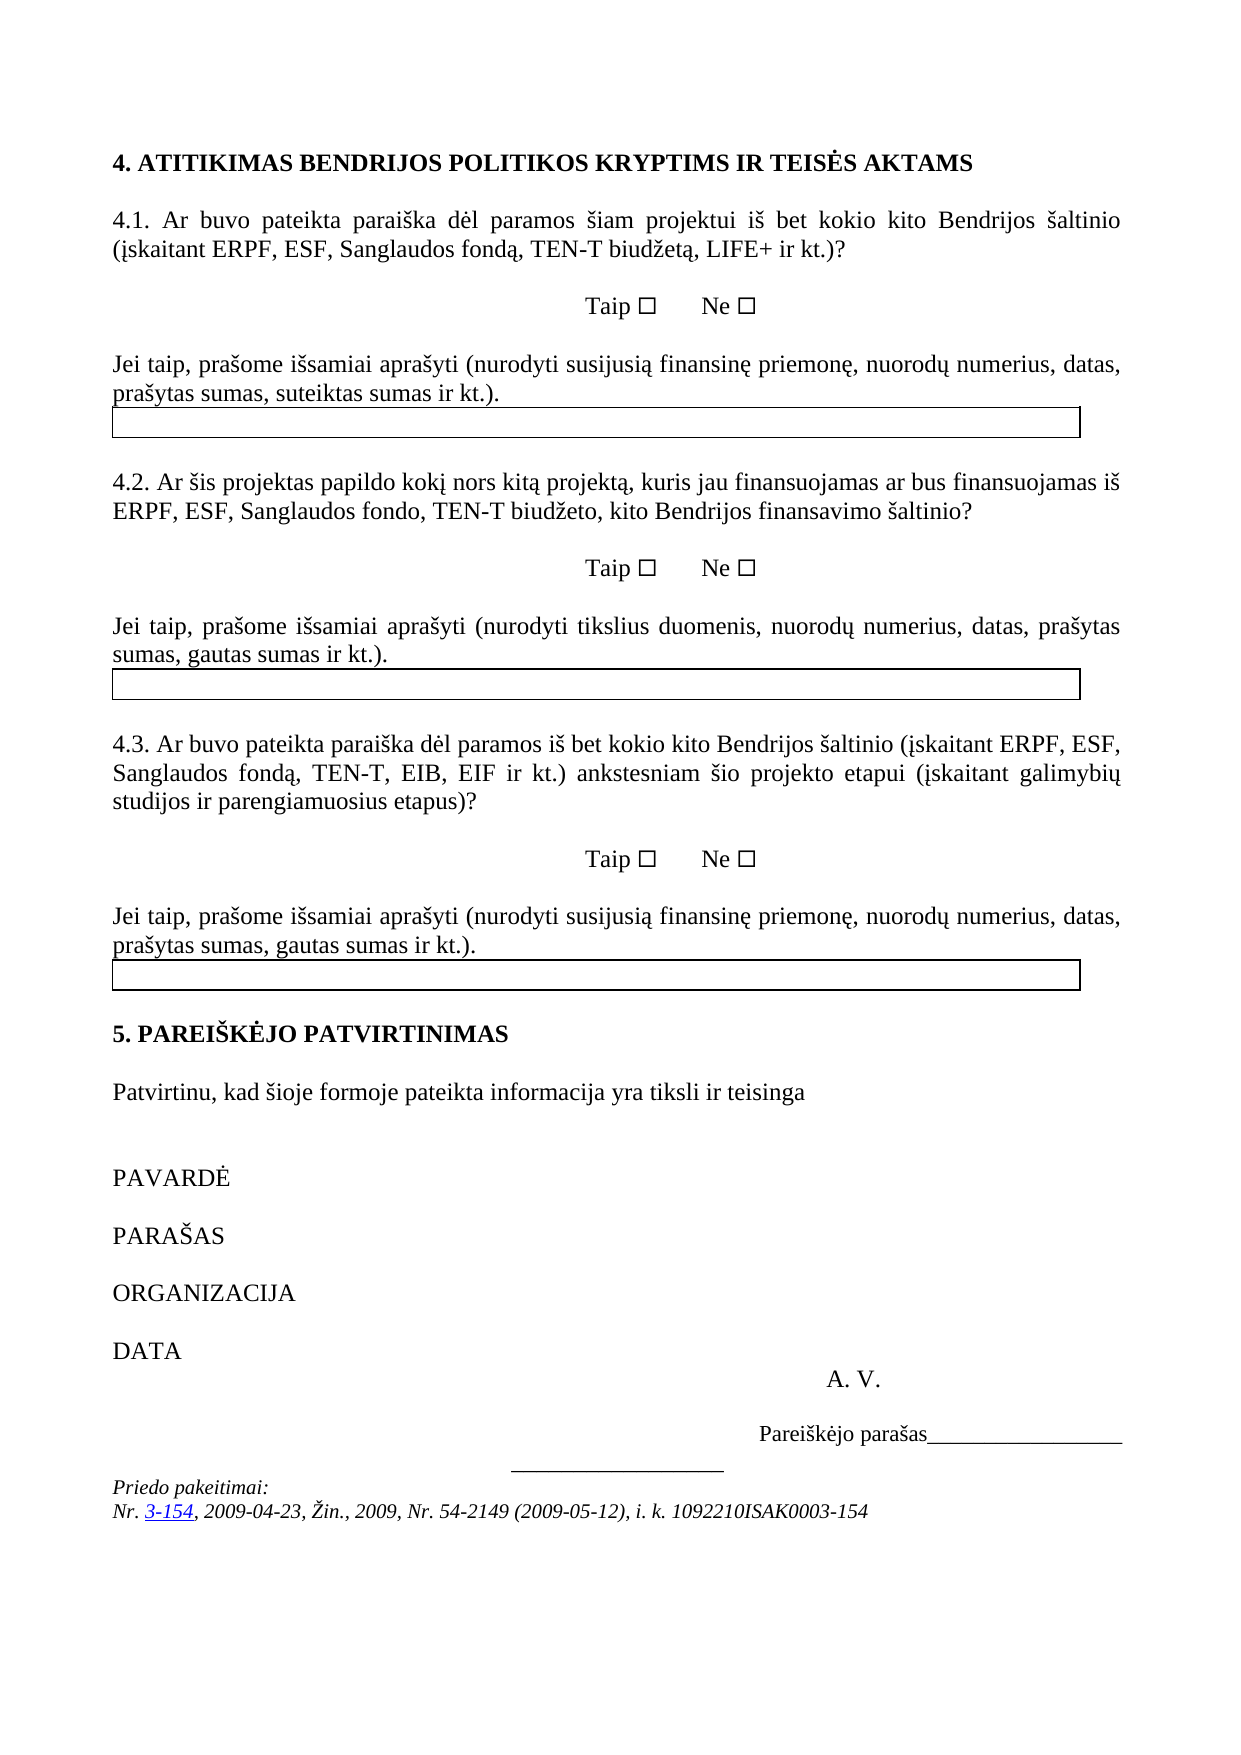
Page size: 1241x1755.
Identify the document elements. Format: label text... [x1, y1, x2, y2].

text PAVARDĖ [112, 1163, 1122, 1192]
text Patvirtinu, kad šioje formoje pateikta informacija yra tiksli ir teisinga [112, 1077, 1122, 1106]
table_header [113, 670, 1079, 698]
text Taip [] Ne [] [585, 291, 1122, 320]
text 4.1. Ar buvo pateikta paraiška dėl paramos šiam projektui iš bet kokio kito Bendrijos šaltinio (įskaitant ERPF, ESF, Sanglaudos fondą, TEN-T biudžetą, LIFE+ ir kt.)? [112, 205, 1122, 263]
text _________________ [112, 1446, 1122, 1475]
text Pareiškėjo parašas_________________ [112, 1419, 1122, 1446]
text PARAŠAS [112, 1221, 1122, 1249]
table_header [113, 961, 1079, 989]
text 4.3. Ar buvo pateikta paraiška dėl paramos iš bet kokio kito Bendrijos šaltinio (įskaitant ERPF, ESF, Sanglaudos fondą, TEN-T, EIB, EIF ir kt.) ankstesniam šio projekto etapui (įskaitant galimybių studijos ir parengiamuosius etapus)? [112, 729, 1122, 815]
text Jei taip, prašome išsamiai aprašyti (nurodyti susijusią finansinę priemonę, nuorodų numerius, datas, prašytas sumas, gautas sumas ir kt.). [112, 901, 1122, 959]
text Taip [] Ne [] [585, 553, 1122, 582]
text 4.2. Ar šis projektas papildo kokį nors kitą projektą, kuris jau finansuojamas ar bus finansuojamas iš ERPF, ESF, Sanglaudos fondo, TEN-T biudžeto, kito Bendrijos finansavimo šaltinio? [112, 467, 1122, 524]
text 5. PAREIŠKĖJO PATVIRTINIMAS [112, 1019, 1122, 1048]
text ORGANIZACIJA [112, 1278, 1122, 1307]
text Nr. 3-154, 2009-04-23, Žin., 2009, Nr. 54-2149 (2009-05-12), i. k. 1092210ISAK0003-154 [112, 1499, 1122, 1523]
text Taip [] Ne [] [585, 844, 1122, 873]
text Priedo pakeitimai: [112, 1475, 1122, 1499]
text A. V. [585, 1364, 1122, 1393]
table_header [113, 408, 1079, 437]
text 4. ATITIKIMAS BENDRIJOS POLITIKOS KRYPTIMS IR TEISĖS AKTAMS [112, 148, 1122, 176]
text DATA [112, 1336, 1122, 1364]
text Jei taip, prašome išsamiai aprašyti (nurodyti susijusią finansinę priemonę, nuorodų numerius, datas, prašytas sumas, suteiktas sumas ir kt.). [112, 349, 1122, 406]
text Jei taip, prašome išsamiai aprašyti (nurodyti tikslius duomenis, nuorodų numerius, datas, prašytas sumas, gautas sumas ir kt.). [112, 611, 1122, 668]
